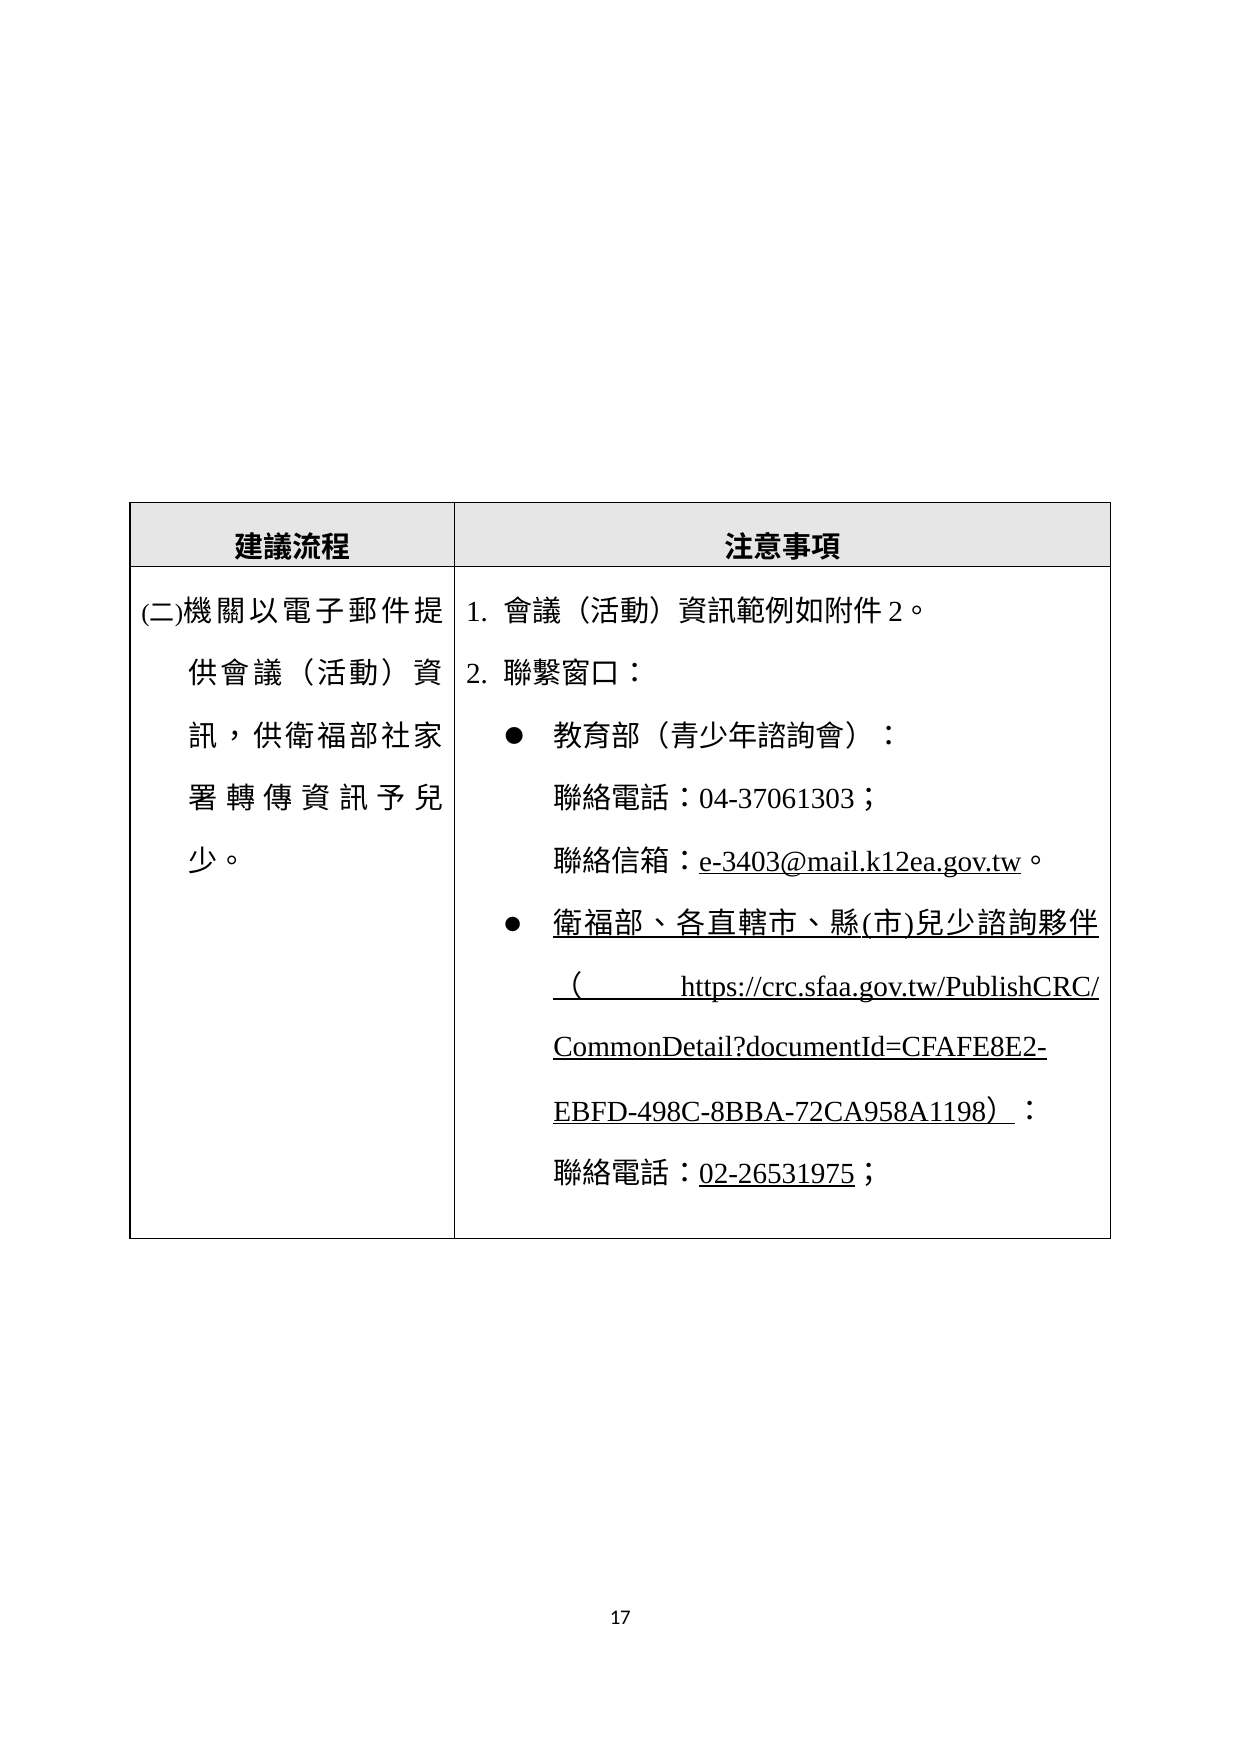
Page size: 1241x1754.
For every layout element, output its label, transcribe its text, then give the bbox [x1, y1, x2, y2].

table_cell 會議（活動）資訊範例如附件2。 聯繫窗口： 教育部（青少年諮詢會）： 聯絡電話：04-37061303； 聯絡信箱：e-3403@mail.k12ea.gov.tw。 衛福部、各直轄市、縣(市)兒少諮詢夥伴（https://crc.sfaa.gov.tw/PublishCRC/CommonDetail?documentId=CFAFE8E2-EBFD-498C-8BBA-72CA958A1198）： 聯絡電話：02-26531975； 聯絡信箱：sfaa0863@sfaa.gov.tw。 為預留兒少與家長、師長溝通時間，減緩對於兒少後續參與會議（活動）對學業、生活的影響，請機關儘量提前作業，於距會議（活動）日期至少3週前提出會議（活動）邀約，並預留至少1週之期間供兒少報名。（如因會議（活動）具有急迫性或有其他政策考量，得例外訂適當期程。） [455, 567, 1110, 1238]
table_cell 機關以電子郵件提供會議（活動）資訊，供衛福部社家署轉傳資訊予兒少。 [131, 567, 454, 1238]
table_header 建議流程 [131, 503, 454, 566]
table_header 注意事項 [455, 503, 1110, 566]
